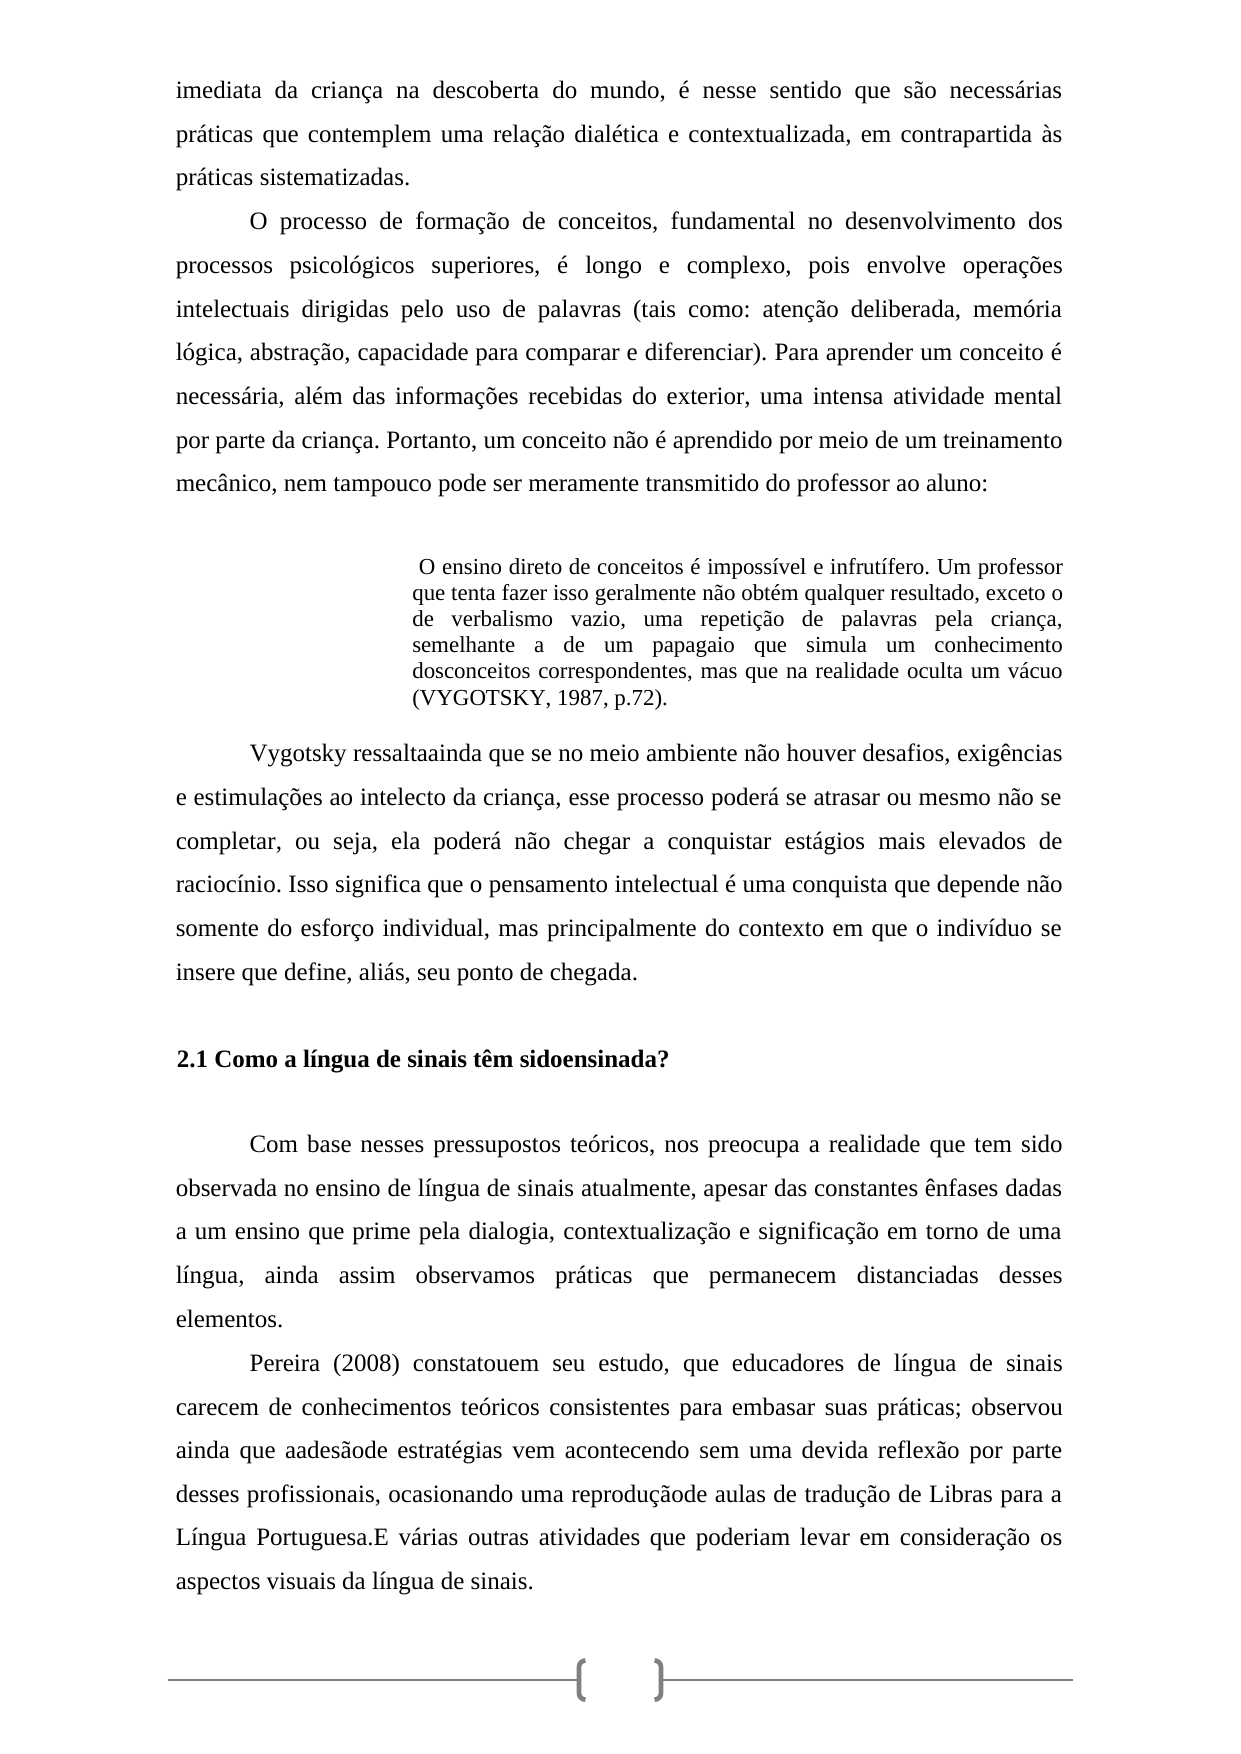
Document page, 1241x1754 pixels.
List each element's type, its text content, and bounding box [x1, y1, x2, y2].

text Pereira (2008) constatouem seu estudo, que educadores de língua de sinais carecem de conhecimentos teóricos consistentes para embasar suas práticas; observou ainda que aadesãode estratégias vem acontecendo sem uma devida reflexão por parte desses profissionais, ocasionando uma reproduçãode aulas de tradução de Libras para a Língua Portuguesa.E várias outras atividades que poderiam levar em consideração os aspectos visuais da língua de sinais. [176, 1348, 1063, 1595]
text Com base nesses pressupostos teóricos, nos preocupa a realidade que tem sido observada no ensino de língua de sinais atualmente, apesar das constantes ênfases dadas a um ensino que prime pela dialogia, contextualização e significação em torno de uma língua, ainda assim observamos práticas que permanecem distanciadas desses elementos. [176, 1129, 1063, 1332]
text O ensino direto de conceitos é impossível e infrutífero. Um professor que tenta fazer isso geralmente não obtém qualquer resultado, exceto o de verbalismo vazio, uma repetição de palavras pela criança, semelhante a de um papagaio que simula um conhecimento dosconceitos correspondentes, mas que na realidade oculta um vácuo (VYGOTSKY, 1987, p.72). [412, 553, 1064, 710]
text Vygotsky ressaltaainda que se no meio ambiente não houver desafios, exigências e estimulações ao intelecto da criança, esse processo poderá se atrasar ou mesmo não se completar, ou seja, ela poderá não chegar a conquistar estágios mais elevados de raciocínio. Isso significa que o pensamento intelectual é uma conquista que depende não somente do esforço individual, mas principalmente do contexto em que o indivíduo se insere que define, aliás, seu ponto de chegada. [176, 738, 1063, 986]
text imediata da criança na descoberta do mundo, é nesse sentido que são necessárias práticas que contemplem uma relação dialética e contextualizada, em contrapartida às práticas sistematizadas. [176, 75, 1063, 191]
text O processo de formação de conceitos, fundamental no desenvolvimento dos processos psicológicos superiores, é longo e complexo, pois envolve operações intelectuais dirigidas pelo uso de palavras (tais como: atenção deliberada, memória lógica, abstração, capacidade para comparar e diferenciar). Para aprender um conceito é necessária, além das informações recebidas do exterior, uma intensa atividade mental por parte da criança. Portanto, um conceito não é aprendido por meio de um treinamento mecânico, nem tampouco pode ser meramente transmitido do professor ao aluno: [176, 206, 1063, 497]
text 2.1 Como a língua de sinais têm sidoensinada? [177, 1044, 1064, 1073]
